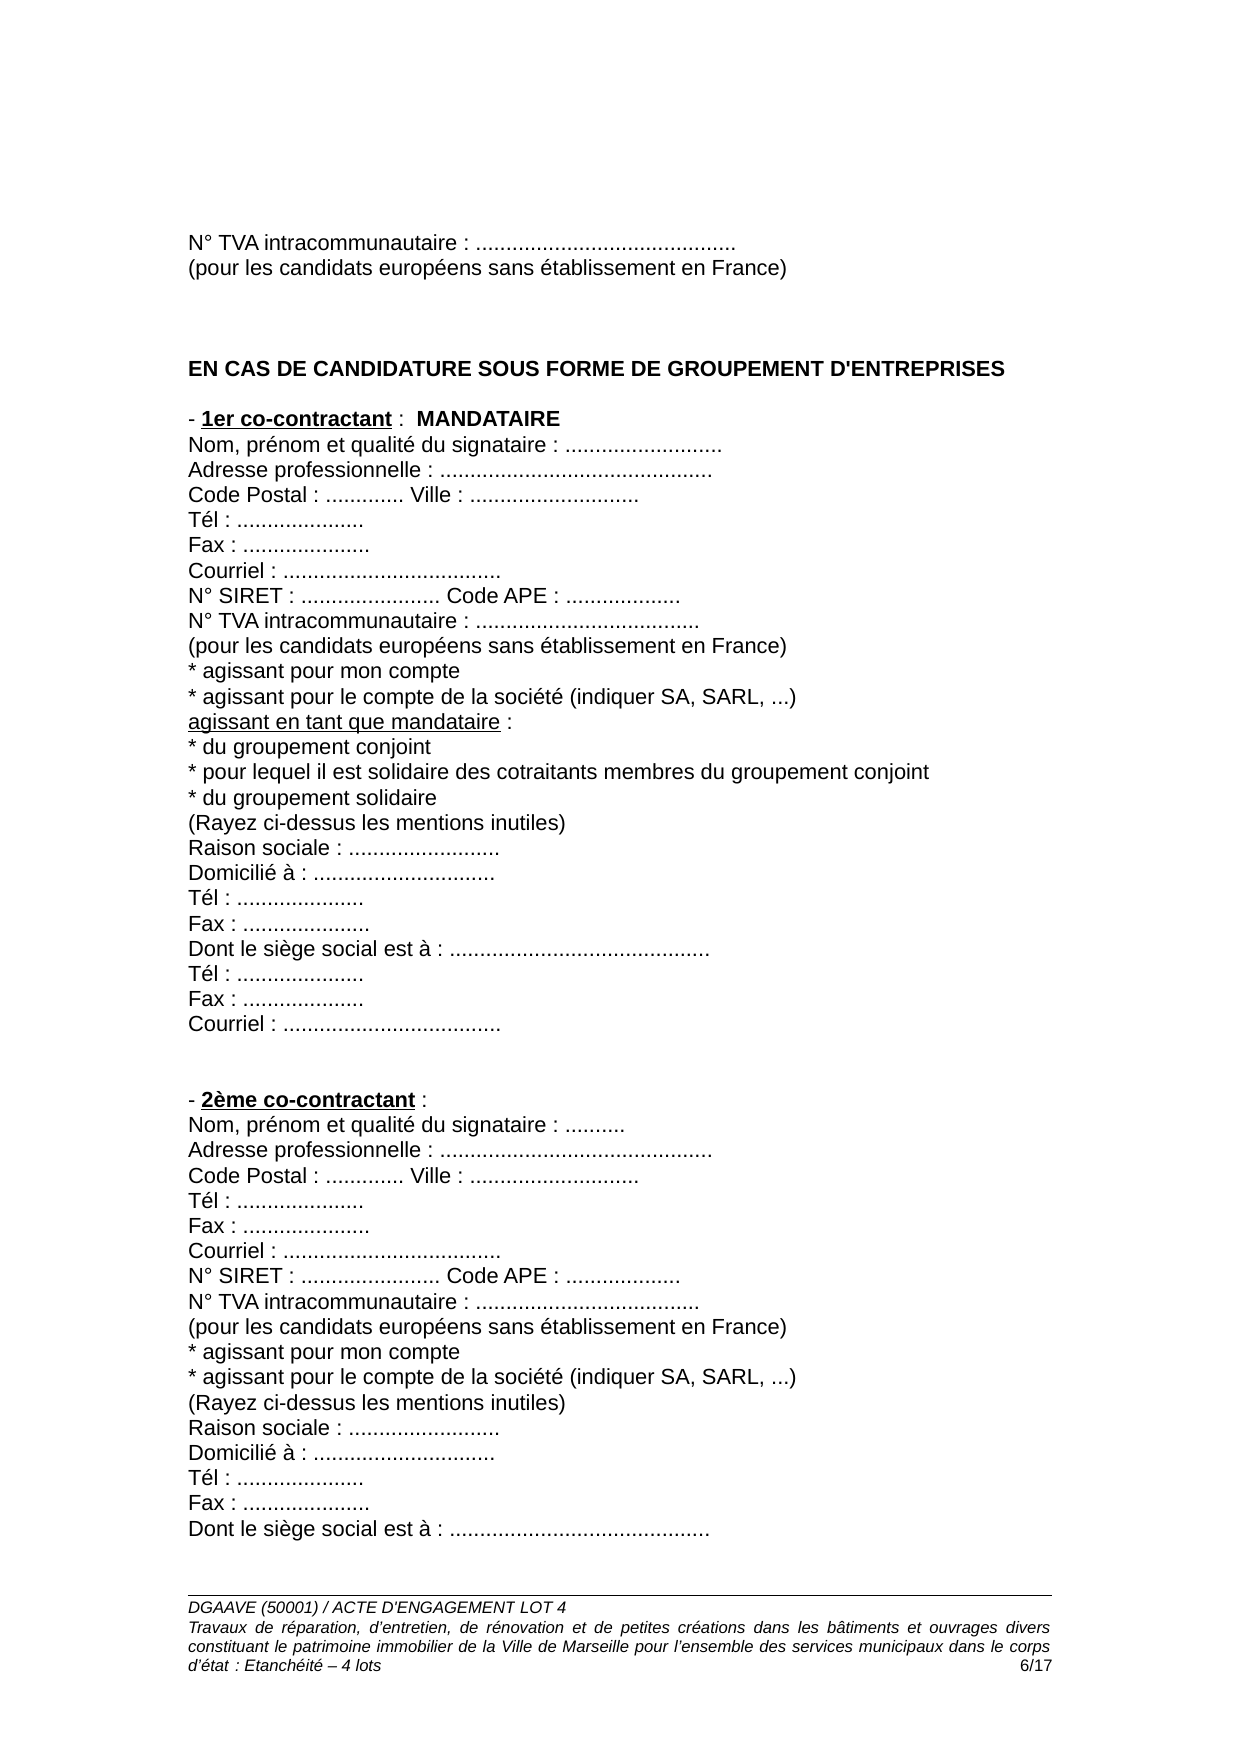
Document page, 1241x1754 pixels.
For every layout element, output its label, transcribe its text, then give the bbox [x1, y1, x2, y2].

text EN CAS DE CANDIDATURE SOUS FORME DE GROUPEMENT D'ENTREPRISES [188, 356, 1052, 381]
text * agissant pour mon compte [188, 1339, 1052, 1364]
text Domicilié à : .............................. [188, 860, 1052, 885]
text (Rayez ci-dessus les mentions inutiles) [188, 809, 1052, 835]
text Tél : ..................... [188, 885, 1052, 910]
text * agissant pour mon compte [188, 658, 1052, 683]
text Fax : ..................... [188, 532, 1052, 557]
text N° TVA intracommunautaire : ..................................... [188, 608, 1052, 633]
text Code Postal : ............. Ville : ............................ [188, 1162, 1052, 1188]
text Tél : ..................... [188, 1188, 1052, 1213]
text Dont le siège social est à : ........................................... [188, 1515, 1052, 1541]
text * du groupement conjoint [188, 734, 1052, 759]
text Nom, prénom et qualité du signataire : .......... [188, 1112, 1052, 1137]
text Adresse professionnelle : ............................................. [188, 457, 1052, 482]
text Fax : ..................... [188, 910, 1052, 936]
text Courriel : .................................... [188, 1238, 1052, 1263]
text Tél : ..................... [188, 507, 1052, 532]
text * agissant pour le compte de la société (indiquer SA, SARL, ...) [188, 683, 1052, 709]
text N° TVA intracommunautaire : ........................................... [188, 230, 1052, 255]
text Raison sociale : ......................... [188, 835, 1052, 860]
text * pour lequel il est solidaire des cotraitants membres du groupement conjoint [188, 759, 1052, 784]
text (Rayez ci-dessus les mentions inutiles) [188, 1389, 1052, 1414]
text * agissant pour le compte de la société (indiquer SA, SARL, ...) [188, 1364, 1052, 1389]
text Fax : ..................... [188, 1490, 1052, 1515]
text Fax : ..................... [188, 1213, 1052, 1238]
text Dont le siège social est à : ........................................... [188, 936, 1052, 961]
text N° TVA intracommunautaire : ..................................... [188, 1288, 1052, 1314]
text Tél : ..................... [188, 961, 1052, 986]
text Nom, prénom et qualité du signataire : .......................... [188, 431, 1052, 457]
text - 1er co-contractant : MANDATAIRE [188, 406, 1052, 431]
text Courriel : .................................... [188, 1011, 1052, 1036]
text N° SIRET : ....................... Code APE : ................... [188, 583, 1052, 608]
text Domicilié à : .............................. [188, 1440, 1052, 1465]
text Tél : ..................... [188, 1465, 1052, 1490]
text Courriel : .................................... [188, 557, 1052, 583]
text (pour les candidats européens sans établissement en France) [188, 633, 1052, 658]
text Fax : .................... [188, 986, 1052, 1011]
text N° SIRET : ....................... Code APE : ................... [188, 1263, 1052, 1288]
text (pour les candidats européens sans établissement en France) [188, 255, 1052, 280]
text (pour les candidats européens sans établissement en France) [188, 1314, 1052, 1339]
text Raison sociale : ......................... [188, 1414, 1052, 1440]
text - 2ème co-contractant : [188, 1087, 1052, 1112]
text agissant en tant que mandataire : [188, 709, 1052, 734]
text Adresse professionnelle : ............................................. [188, 1137, 1052, 1162]
text * du groupement solidaire [188, 784, 1052, 809]
text Code Postal : ............. Ville : ............................ [188, 482, 1052, 507]
